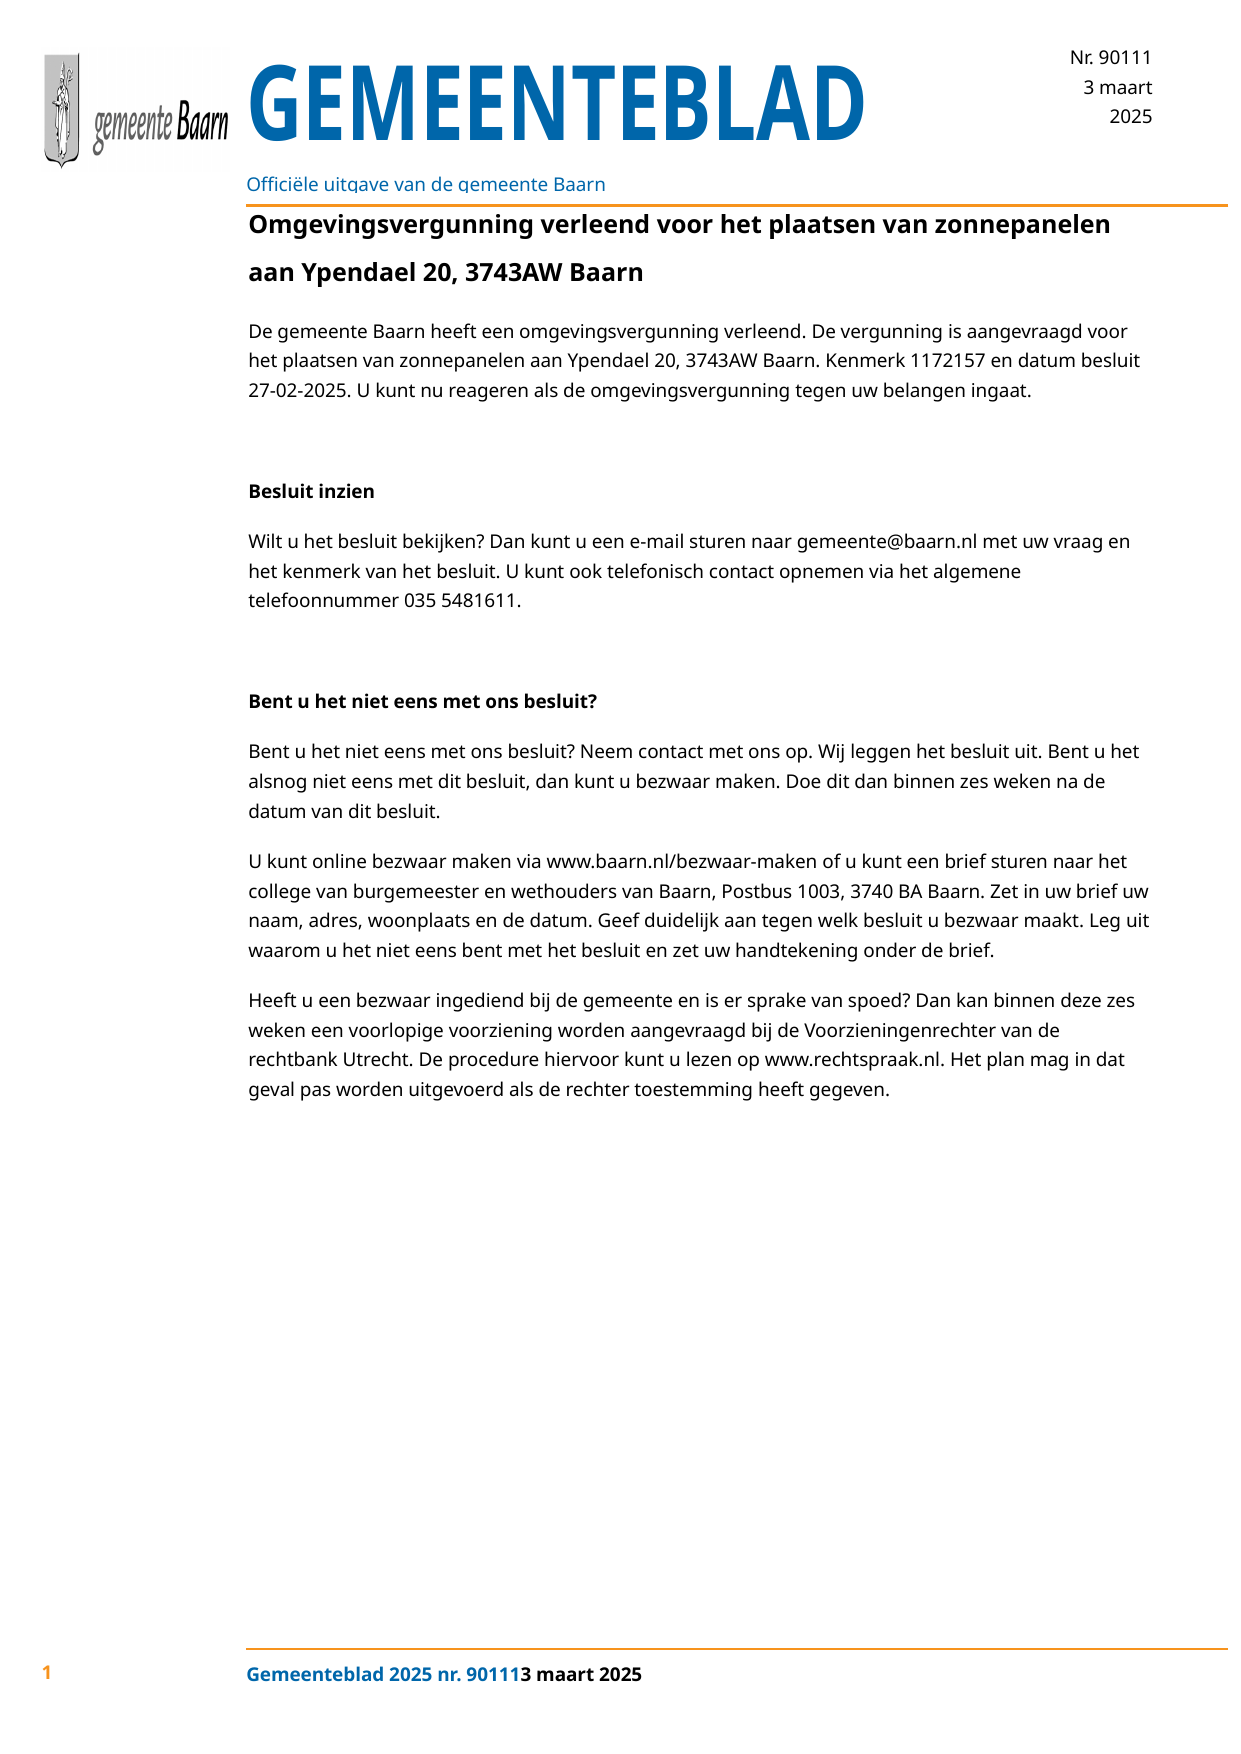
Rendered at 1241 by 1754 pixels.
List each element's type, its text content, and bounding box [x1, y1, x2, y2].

text Bent u het niet eens met ons besluit? [248, 688, 1152, 714]
text U kunt online bezwaar maken via www.baarn.nl/bezwaar-maken of u kunt een brief sturen naar het college van burgemeester en wethouders van Baarn, Postbus 1003, 3740 BA Baarn. Zet in uw brief uw naam, adres, woonplaats en de datum. Geef duidelijk aan tegen welk besluit u bezwaar maakt. Leg uit waarom u het niet eens bent met het besluit en zet uw handtekening onder de brief. [248, 848, 1152, 963]
picture [41, 47, 231, 172]
text Heeft u een bezwaar ingediend bij de gemeente en is er sprake van spoed? Dan kan binnen deze zes weken een voorlopige voorziening worden aangevraagd bij de Voorzieningenrechter van de rechtbank Utrecht. De procedure hiervoor kunt u lezen op www.rechtspraak.nl. Het plan mag in dat geval pas worden uitgevoerd als de rechter toestemming heeft gegeven. [248, 987, 1152, 1102]
text Wilt u het besluit bekijken? Dan kunt u een e-mail sturen naar gemeente@baarn.nl met uw vraag en het kenmerk van het besluit. U kunt ook telefonisch contact opnemen via het algemene telefoonnummer 035 5481611. [248, 528, 1152, 613]
text Omgevingsvergunning verleend voor het plaatsen van zonnepanelen aan Ypendael 20, 3743AW Baarn [248, 207, 1152, 288]
text Bent u het niet eens met ons besluit? Neem contact met ons op. Wij leggen het besluit uit. Bent u het alsnog niet eens met dit besluit, dan kunt u bezwaar maken. Doe dit dan binnen zes weken na de datum van dit besluit. [248, 739, 1152, 824]
text De gemeente Baarn heeft een omgevingsvergunning verleend. De vergunning is aangevraagd voor het plaatsen van zonnepanelen aan Ypendael 20, 3743AW Baarn. Kenmerk 1172157 en datum besluit 27-02-2025. U kunt nu reageren als de omgevingsvergunning tegen uw belangen ingaat. [248, 318, 1152, 403]
text Besluit inzien [248, 478, 1152, 504]
